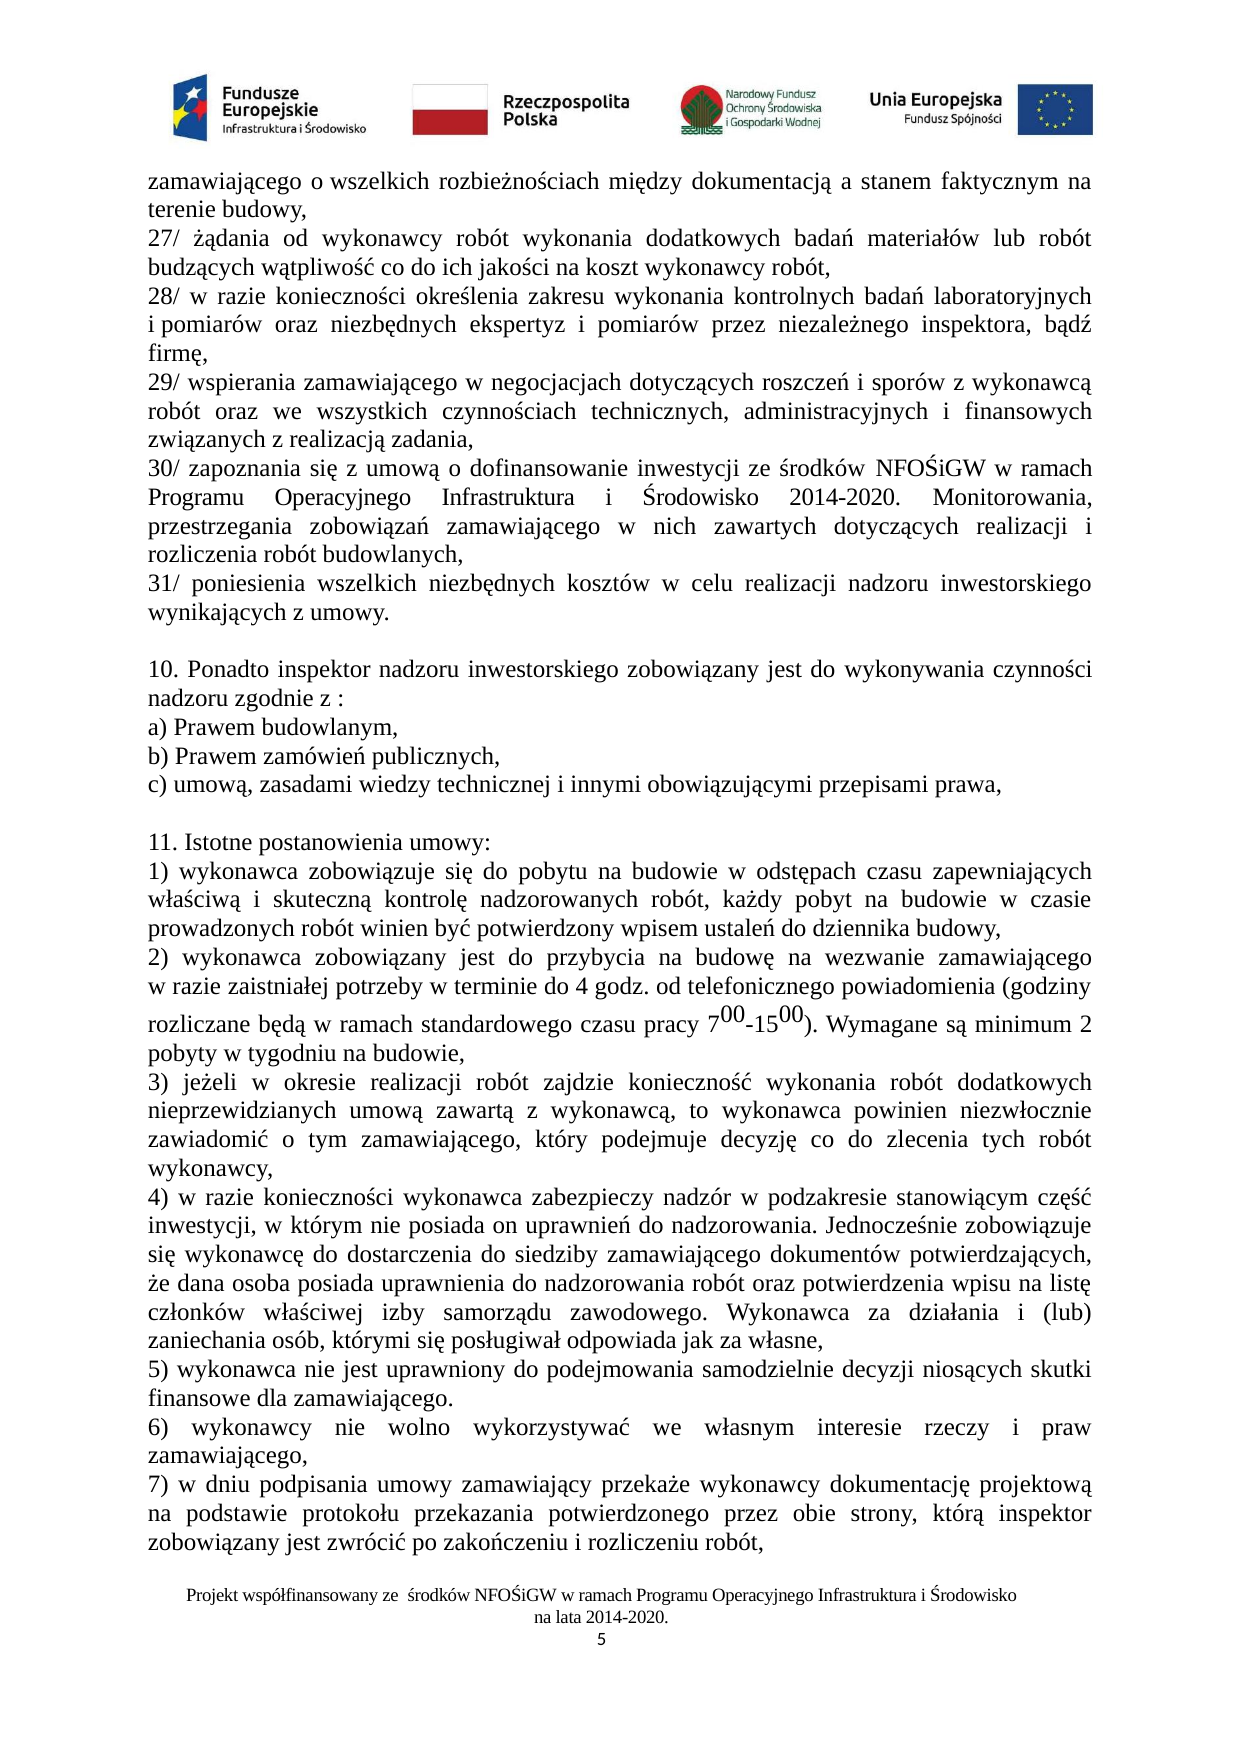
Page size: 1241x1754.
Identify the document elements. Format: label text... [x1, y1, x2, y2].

text 2) wykonawca zobowiązany jest do przybycia na budowę na wezwanie zamawiającego w razie zaistniałej potrzeby w terminie do 4 godz. od telefonicznego powiadomienia (godziny rozliczane będą w ramach standardowego czasu pracy 700-1500). Wymagane są minimum 2 pobyty w tygodniu na budowie, [148, 942, 1093, 1067]
text 27/ żądania od wykonawcy robót wykonania dodatkowych badań materiałów lub robót budzących wątpliwość co do ich jakości na koszt wykonawcy robót, [148, 223, 1093, 281]
text 3) jeżeli w okresie realizacji robót zajdzie konieczność wykonania robót dodatkowych nieprzewidzianych umową zawartą z wykonawcą, to wykonawca powinien niezwłocznie zawiadomić o tym zamawiającego, który podejmuje decyzję co do zlecenia tych robót wykonawcy, [148, 1067, 1093, 1182]
text 28/ w razie konieczności określenia zakresu wykonania kontrolnych badań laboratoryjnych i pomiarów oraz niezbędnych ekspertyz i pomiarów przez niezależnego inspektora, bądź firmę, [148, 281, 1093, 367]
text 6) wykonawcy nie wolno wykorzystywać we własnym interesie rzeczy i praw zamawiającego, [148, 1412, 1093, 1469]
text a) Prawem budowlanym, [148, 712, 1093, 741]
text 31/ poniesienia wszelkich niezbędnych kosztów w celu realizacji nadzoru inwestorskiego wynikających z umowy. [148, 568, 1093, 626]
text 5) wykonawca nie jest uprawniony do podejmowania samodzielnie decyzji niosących skutki finansowe dla zamawiającego. [148, 1354, 1093, 1412]
text 1) wykonawca zobowiązuje się do pobytu na budowie w odstępach czasu zapewniających właściwą i skuteczną kontrolę nadzorowanych robót, każdy pobyt na budowie w czasie prowadzonych robót winien być potwierdzony wpisem ustaleń do dziennika budowy, [148, 856, 1093, 942]
text 4) w razie konieczności wykonawca zabezpieczy nadzór w podzakresie stanowiącym część inwestycji, w którym nie posiada on uprawnień do nadzorowania. Jednocześnie zobowiązuje się wykonawcę do dostarczenia do siedziby zamawiającego dokumentów potwierdzających, że dana osoba posiada uprawnienia do nadzorowania robót oraz potwierdzenia wpisu na listę członków właściwej izby samorządu zawodowego. Wykonawca za działania i (lub) zaniechania osób, którymi się posługiwał odpowiada jak za własne, [148, 1182, 1093, 1354]
picture [147, 53, 1112, 166]
text 7) w dniu podpisania umowy zamawiający przekaże wykonawcy dokumentację projektową na podstawie protokołu przekazania potwierdzonego przez obie strony, którą inspektor zobowiązany jest zwrócić po zakończeniu i rozliczeniu robót, [148, 1469, 1093, 1555]
text 29/ wspierania zamawiającego w negocjacjach dotyczących roszczeń i sporów z wykonawcą robót oraz we wszystkich czynnościach technicznych, administracyjnych i finansowych związanych z realizacją zadania, [148, 367, 1093, 453]
text c) umową, zasadami wiedzy technicznej i innymi obowiązującymi przepisami prawa, [148, 769, 1093, 798]
text 11. Istotne postanowienia umowy: [148, 827, 1093, 856]
text b) Prawem zamówień publicznych, [148, 741, 1093, 769]
text 10. Ponadto inspektor nadzoru inwestorskiego zobowiązany jest do wykonywania czynności nadzoru zgodnie z : [148, 654, 1093, 712]
text 30/ zapoznania się z umową o dofinansowanie inwestycji ze środków NFOŚiGW w ramach Programu Operacyjnego Infrastruktura i Środowisko 2014-2020. Monitorowania, przestrzegania zobowiązań zamawiającego w nich zawartych dotyczących realizacji i rozliczenia robót budowlanych, [148, 453, 1093, 568]
text zamawiającego o wszelkich rozbieżnościach między dokumentacją a stanem faktycznym na terenie budowy, [148, 166, 1093, 223]
